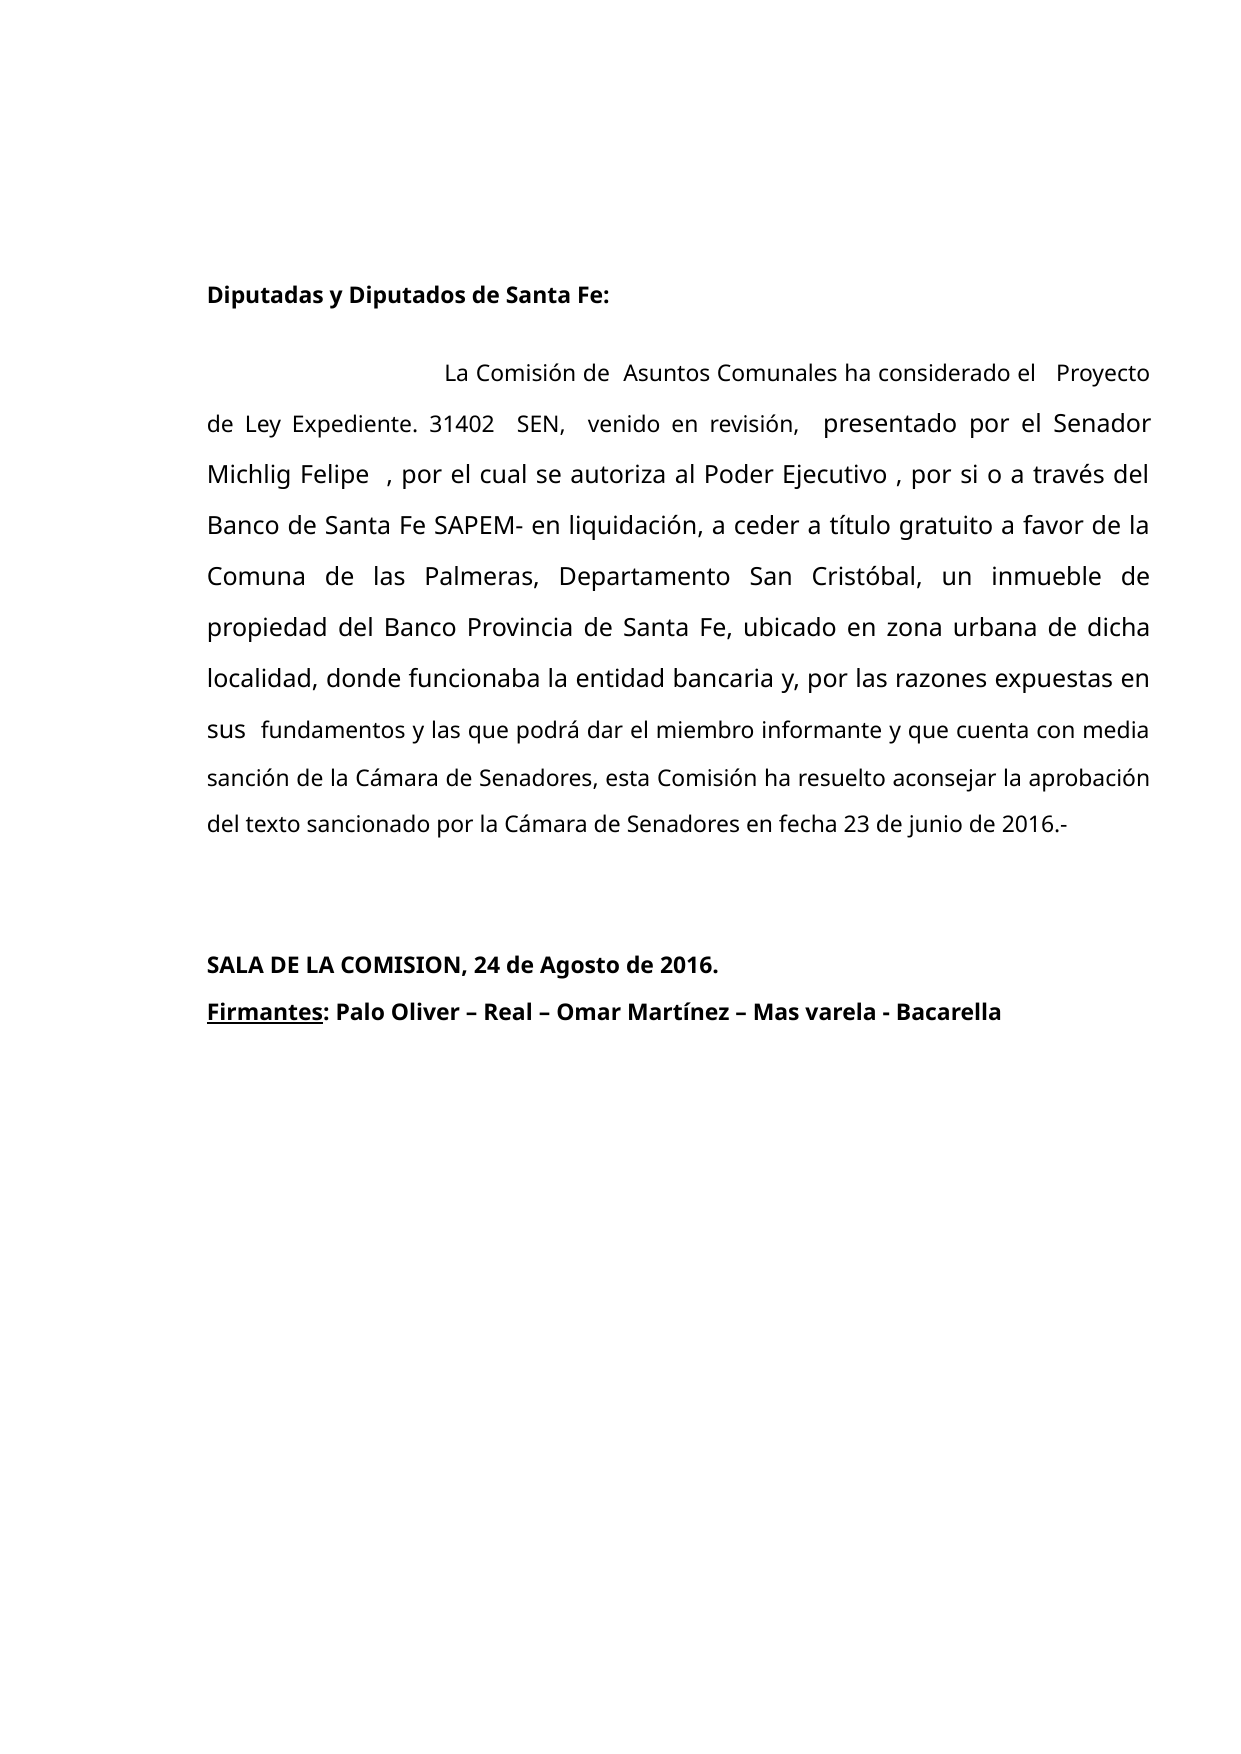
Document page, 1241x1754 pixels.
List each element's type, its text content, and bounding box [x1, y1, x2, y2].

text SALA DE LA COMISION, 24 de Agosto de 2016. [207, 949, 1152, 980]
text Firmantes: Palo Oliver – Real – Omar Martínez – Mas varela - Bacarella [207, 996, 1152, 1027]
text La Comisión de Asuntos Comunales ha considerado el Proyecto de Ley Expediente. 31402 SEN, venido en revisión, presentado por el Senador Michlig Felipe , por el cual se autoriza al Poder Ejecutivo , por si o a través del Banco de Santa Fe SAPEM- en liquidación, a ceder a título gratuito a favor de la Comuna de las Palmeras, Departamento San Cristóbal, un inmueble de propiedad del Banco Provincia de Santa Fe, ubicado en zona urbana de dicha localidad, donde funcionaba la entidad bancaria y, por las razones expuestas en sus fundamentos y las que podrá dar el miembro informante y que cuenta con media sanción de la Cámara de Senadores, esta Comisión ha resuelto aconsejar la aprobación del texto sancionado por la Cámara de Senadores en fecha 23 de junio de 2016.- [207, 357, 1152, 840]
text Diputadas y Diputados de Santa Fe: [207, 248, 1152, 311]
